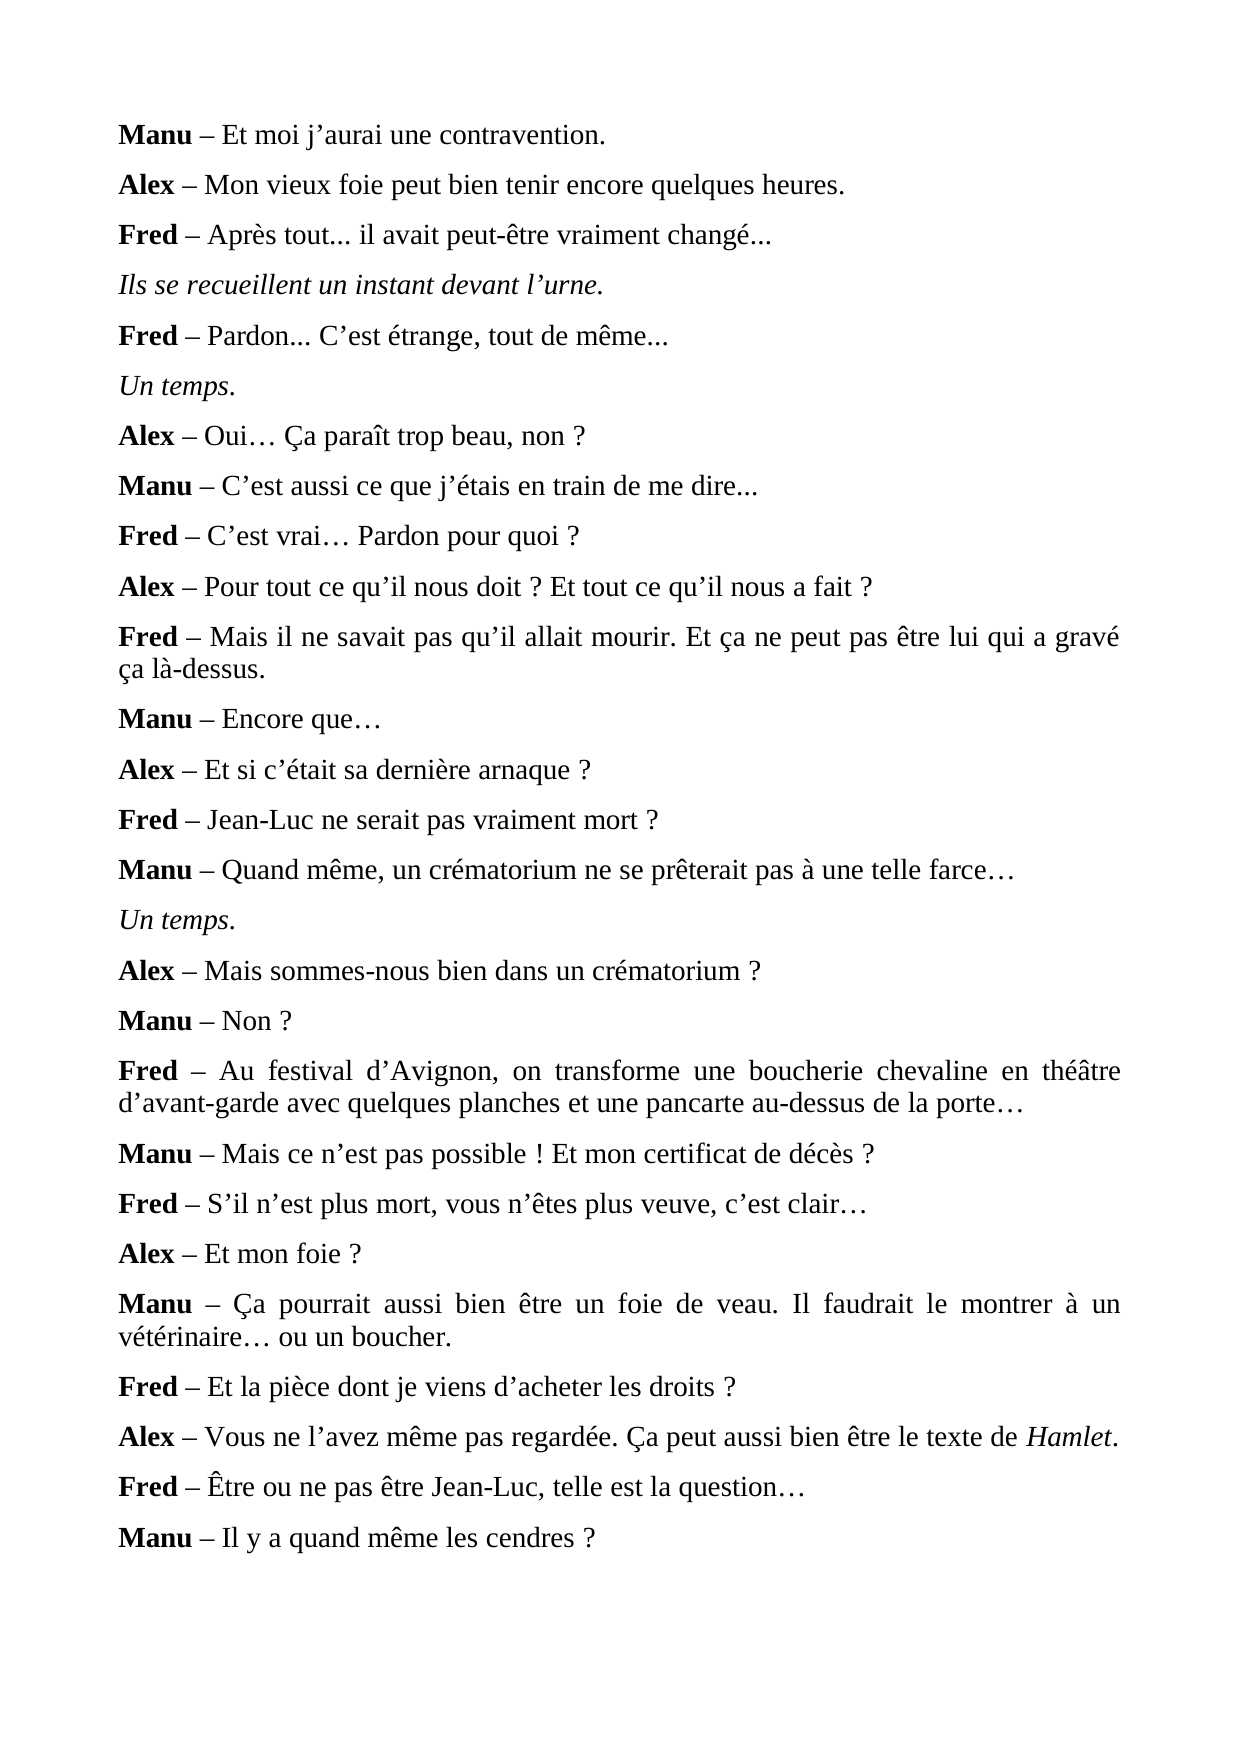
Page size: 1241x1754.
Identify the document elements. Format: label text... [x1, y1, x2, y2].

text Manu – Mais ce n’est pas possible ! Et mon certificat de décès ? [118, 1137, 1122, 1169]
text Fred – S’il n’est plus mort, vous n’êtes plus veuve, c’est clair… [118, 1187, 1122, 1220]
text Un temps. [118, 904, 1122, 936]
text Alex – Mais sommes-nous bien dans un crématorium ? [118, 954, 1122, 986]
text Manu – Ça pourrait aussi bien être un foie de veau. Il faudrait le montrer à un vétérinaire… ou un boucher. [118, 1288, 1122, 1353]
text Manu – Encore que… [118, 703, 1122, 735]
text Manu – Et moi j’aurai une contravention. [118, 118, 1122, 151]
text Ils se recueillent un instant devant l’urne. [118, 269, 1122, 301]
text Alex – Vous ne l’avez même pas regardée. Ça peut aussi bien être le texte de Hamlet. [118, 1421, 1122, 1453]
text Fred – Après tout... il avait peut-être vraiment changé... [118, 218, 1122, 251]
text Fred – C’est vrai… Pardon pour quoi ? [118, 520, 1122, 552]
text Fred – Pardon... C’est étrange, tout de même... [118, 319, 1122, 351]
text Alex – Mon vieux foie peut bien tenir encore quelques heures. [118, 168, 1122, 201]
text Un temps. [118, 369, 1122, 402]
text Fred – Mais il ne savait pas qu’il allait mourir. Et ça ne peut pas être lui qui a gravé ça là-dessus. [118, 620, 1122, 685]
text Fred – Et la pièce dont je viens d’acheter les droits ? [118, 1370, 1122, 1403]
text Alex – Pour tout ce qu’il nous doit ? Et tout ce qu’il nous a fait ? [118, 570, 1122, 602]
text Manu – C’est aussi ce que j’étais en train de me dire... [118, 469, 1122, 502]
text Manu – Non ? [118, 1004, 1122, 1037]
text Fred – Au festival d’Avignon, on transforme une boucherie chevaline en théâtre d’avant-garde avec quelques planches et une pancarte au-dessus de la porte… [118, 1054, 1122, 1119]
text Alex – Et si c’était sa dernière arnaque ? [118, 753, 1122, 786]
text Manu – Quand même, un crématorium ne se prêterait pas à une telle farce… [118, 853, 1122, 886]
text Alex – Et mon foie ? [118, 1237, 1122, 1270]
text Alex – Oui… Ça paraît trop beau, non ? [118, 419, 1122, 452]
text Fred – Être ou ne pas être Jean-Luc, telle est la question… [118, 1471, 1122, 1503]
text Manu – Il y a quand même les cendres ? [118, 1521, 1122, 1553]
text Fred – Jean-Luc ne serait pas vraiment mort ? [118, 803, 1122, 836]
